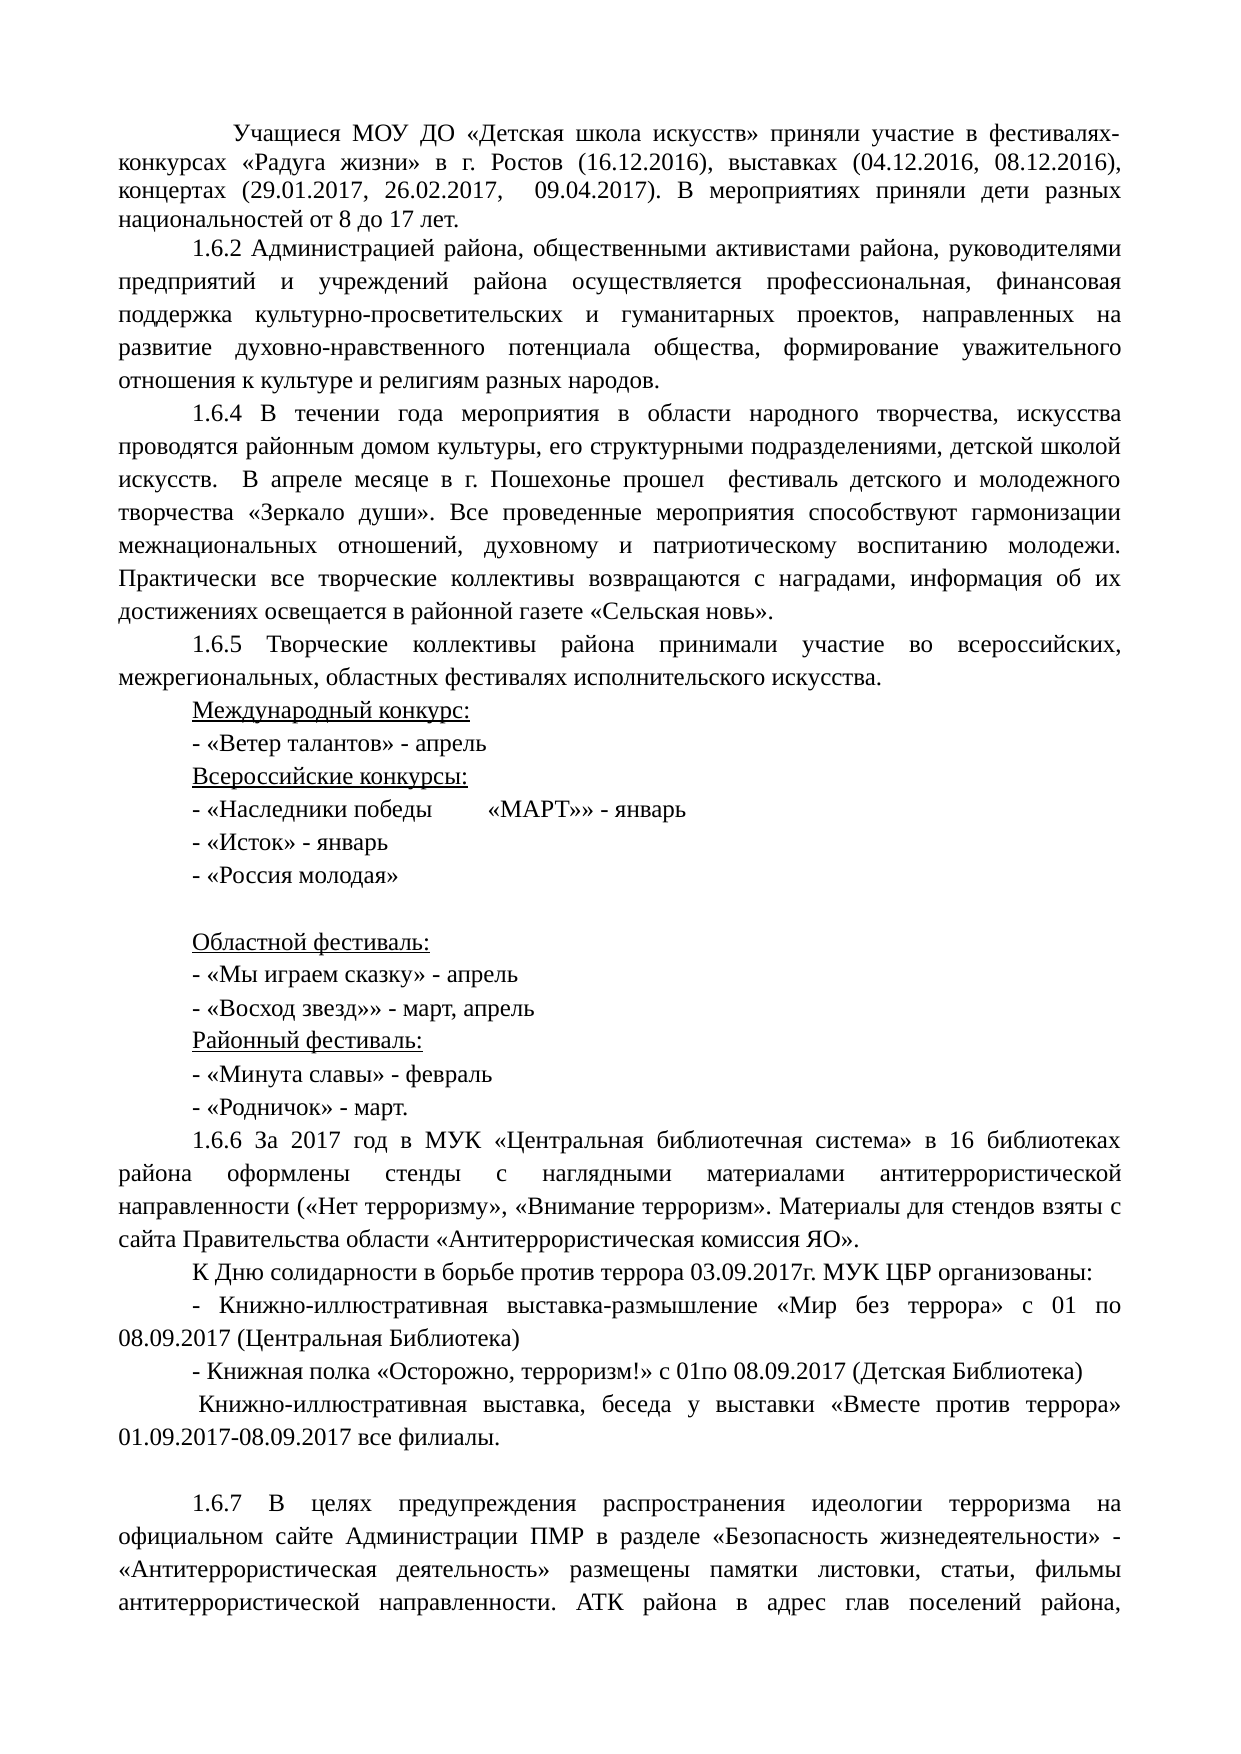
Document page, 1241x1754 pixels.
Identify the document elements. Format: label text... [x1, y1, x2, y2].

text Районный фестиваль: [118, 1026, 1122, 1054]
text Книжно-иллюстративная выставка, беседа у выставки «Вместе против террора» 01.09.2017-08.09.2017 все филиалы. [118, 1389, 1122, 1451]
text - «Мы играем сказку» - апрель [118, 959, 1122, 988]
text К Дню солидарности в борьбе против террора 03.09.2017г. МУК ЦБР организованы: [118, 1257, 1122, 1286]
text - «Родничок» - март. [118, 1092, 1122, 1120]
text - Книжная полка «Осторожно, терроризм!» с 01по 08.09.2017 (Детская Библиотека) [118, 1356, 1122, 1384]
text 1.6.2 Администрацией района, общественными активистами района, руководителями предприятий и учреждений района осуществляется профессиональная, финансовая поддержка культурно-просветительских и гуманитарных проектов, направленных на развитие духовно-нравственного потенциала общества, формирование уважительного отношения к культуре и религиям разных народов. [118, 233, 1122, 394]
text - «Исток» - январь [118, 827, 1122, 856]
text - Книжно-иллюстративная выставка-размышление «Мир без террора» с 01 по 08.09.2017 (Центральная Библиотека) [118, 1290, 1122, 1352]
text 1.6.4 В течении года мероприятия в области народного творчества, искусства проводятся районным домом культуры, его структурными подразделениями, детской школой искусств. В апреле месяце в г. Пошехонье прошел фестиваль детского и молодежного творчества «Зеркало души». Все проведенные мероприятия способствуют гармонизации межнациональных отношений, духовному и патриотическому воспитанию молодежи. Практически все творческие коллективы возвращаются с наградами, информация об их достижениях освещается в районной газете «Сельская новь». [118, 398, 1122, 625]
text - «Восход звезд»» - март, апрель [118, 993, 1122, 1021]
text Всероссийские конкурсы: [118, 761, 1122, 790]
text 1.6.6 За 2017 год в МУК «Центральная библиотечная система» в 16 библиотеках района оформлены стенды с наглядными материалами антитеррористической направленности («Нет терроризму», «Внимание терроризм». Материалы для стендов взяты с сайта Правительства области «Антитеррористическая комиссия ЯО». [118, 1125, 1122, 1252]
text - «Россия молодая» [118, 861, 1122, 889]
text 1.6.7 В целях предупреждения распространения идеологии терроризма на официальном сайте Администрации ПМР в разделе «Безопасность жизнедеятельности» - «Антитеррористическая деятельность» размещены памятки листовки, статьи, фильмы антитеррористической направленности. АТК района в адрес глав поселений района, [118, 1488, 1122, 1616]
text 1.6.5 Творческие коллективы района принимали участие во всероссийских, межрегиональных, областных фестивалях исполнительского искусства. [118, 629, 1122, 691]
text - «Ветер талантов» - апрель [118, 728, 1122, 757]
text Международный конкурс: [118, 695, 1122, 724]
subtitle Учащиеся МОУ ДО «Детская школа искусств» приняли участие в фестивалях-конкурсах «Радуга жизни» в г. Ростов (16.12.2016), выставках (04.12.2016, 08.12.2016), концертах (29.01.2017, 26.02.2017, 09.04.2017). В мероприятиях приняли дети разных национальностей от 8 до 17 лет. [118, 118, 1122, 233]
text - «Наследники победы «МАРТ»» - январь [118, 794, 1122, 823]
text Областной фестиваль: [118, 927, 1122, 955]
text - «Минута славы» - февраль [118, 1059, 1122, 1087]
